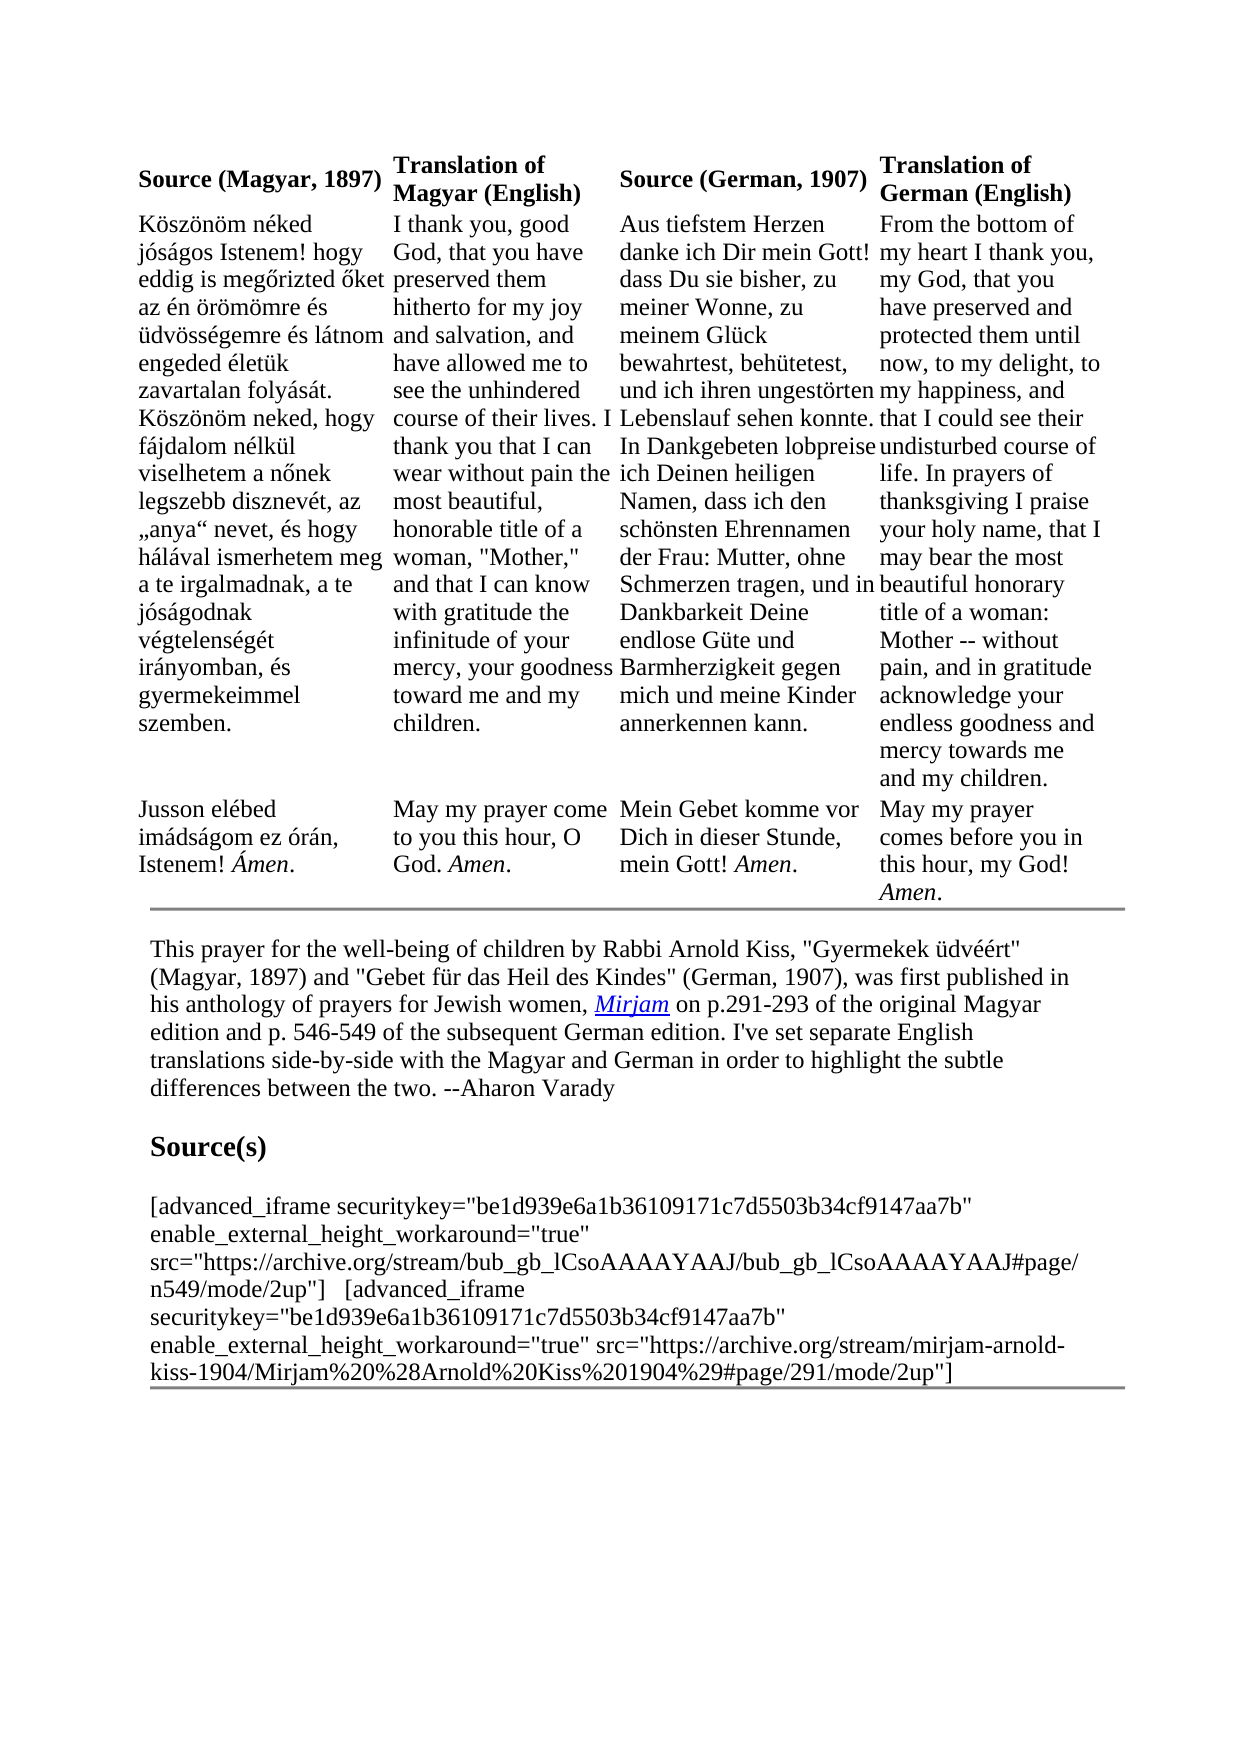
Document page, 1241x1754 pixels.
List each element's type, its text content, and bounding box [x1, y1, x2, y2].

table_header Source (Magyar, 1897) [137, 150, 391, 208]
table_header Translation of German (English) [878, 150, 1104, 208]
text This prayer for the well-being of children by Rabbi Arnold Kiss, "Gyermekek üdvéért" (Magyar, 1897) and "Gebet für das Heil des Kindes" (German, 1907), was first published in his anthology of prayers for Jewish women, Mirjam on p.291-293 of the original Magyar edition and p. 546-549 of the subsequent German edition. I've set separate English translations side-by-side with the Magyar and German in order to highlight the subtle differences between the two. --Aharon Varady [150, 935, 1090, 1101]
table_cell Köszönöm néked jóságos Istenem! hogy eddig is megőrizted őket az én örömömre és üdvösségemre és látnom engeded életük zavartalan folyását. Köszönöm neked, hogy fájdalom nélkül viselhetem a nőnek legszebb disznevét, az „anya“ nevet, és hogy hálával ismerhetem meg a te irgalmadnak, a te jóságodnak végtelenségét irányomban, és gyermekeimmel szemben. [137, 209, 391, 793]
table_cell From the bottom of my heart I thank you, my God, that you have preserved and protected them until now, to my delight, to my happiness, and that I could see their undisturbed course of life. In prayers of thanksgiving I praise your holy name, that I may bear the most beautiful honorary title of a woman: Mother -- without pain, and in gratitude acknowledge your endless goodness and mercy towards me and my children. [878, 209, 1104, 793]
subtitle Source(s) [150, 1131, 1090, 1163]
table_cell May my prayer come to you this hour, O God. Amen. [391, 794, 618, 907]
table_cell I thank you, good God, that you have preserved them hitherto for my joy and salvation, and have allowed me to see the unhindered course of their lives. I thank you that I can wear without pain the most beautiful, honorable title of a woman, "Mother," and that I can know with gratitude the infinitude of your mercy, your goodness toward me and my children. [391, 209, 618, 793]
text [150, 1390, 1090, 1414]
table_cell Mein Gebet komme vor Dich in dieser Stunde, mein Gott! Amen. [618, 794, 878, 907]
table_cell May my prayer comes before you in this hour, my God! Amen. [878, 794, 1104, 907]
table_cell Aus tiefstem Herzen danke ich Dir mein Gott! dass Du sie bisher, zu meiner Wonne, zu meinem Glück bewahrtest, behütetest, und ich ihren ungestörten Lebenslauf sehen konnte. In Dankgebeten lobpreise ich Deinen heiligen Namen, dass ich den schönsten Ehrennamen der Frau: Mutter, ohne Schmerzen tragen, und in Dankbarkeit Deine endlose Güte und Barmherzigkeit gegen mich und meine Kinder annerkennen kann. [618, 209, 878, 793]
text [advanced_iframe securitykey="be1d939e6a1b36109171c7d5503b34cf9147aa7b" enable_external_height_workaround="true" src="https://archive.org/stream/bub_gb_lCsoAAAAYAAJ/bub_gb_lCsoAAAAYAAJ#page/n549/mode/2up"] [advanced_iframe securitykey="be1d939e6a1b36109171c7d5503b34cf9147aa7b" enable_external_height_workaround="true" src="https://archive.org/stream/mirjam-arnold-kiss-1904/Mirjam%20%28Arnold%20Kiss%201904%29#page/291/mode/2up"] [150, 1192, 1090, 1386]
table_header Translation of Magyar (English) [391, 150, 618, 208]
table_header Source (German, 1907) [618, 150, 878, 208]
table_cell Jusson elébed imádságom ez órán, Istenem! Ámen. [137, 794, 391, 907]
